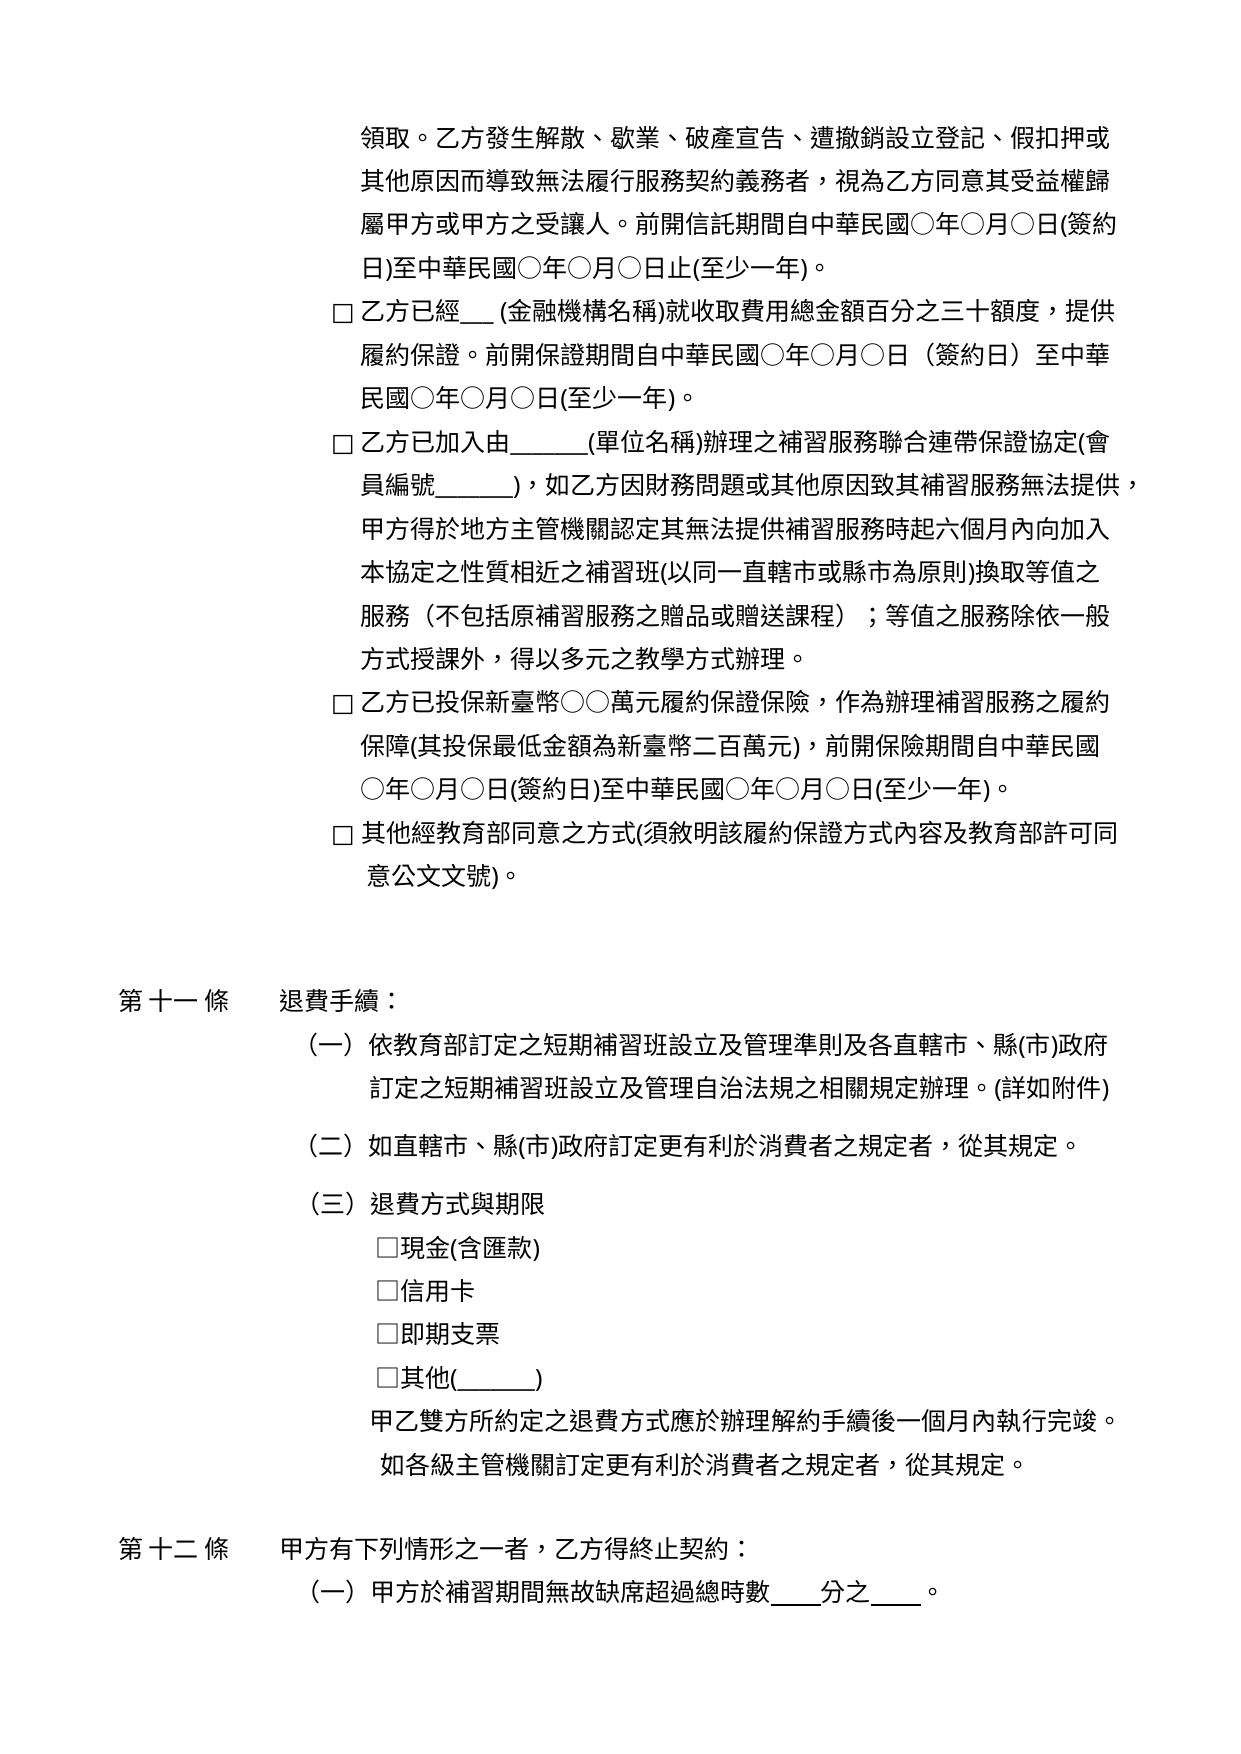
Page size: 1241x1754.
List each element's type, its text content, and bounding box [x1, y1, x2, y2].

text □ 乙方已經___ (金融機構名稱)就收取費用總金額百分之三十額度，提供履約保證。前開保證期間自中華民國○年○月○日（簽約日）至中華民國○年○月○日(至少一年)。 [331, 292, 1122, 415]
text □其他(_______) [325, 1358, 1122, 1394]
text □ 其他經教育部同意之方式(須敘明該履約保證方式內容及教育部許可同意公文文號)。 [331, 813, 1122, 893]
text （一）依教育部訂定之短期補習班設立及管理準則及各直轄市、縣(市)政府訂定之短期補習班設立及管理自治法規之相關規定辦理。(詳如附件) [118, 1025, 1122, 1105]
text □現金(含匯款) [325, 1228, 1122, 1264]
text □ 乙方已投保新臺幣○○萬元履約保證保險，作為辦理補習服務之履約保障(其投保最低金額為新臺幣二百萬元)，前開保險期間自中華民國○年○月○日(簽約日)至中華民國○年○月○日(至少一年)。 [331, 683, 1122, 806]
text 甲乙雙方所約定之退費方式應於辦理解約手續後一個月內執行完竣。如各級主管機關訂定更有利於消費者之規定者，從其規定。 [118, 1402, 1122, 1481]
text □ 乙方已加入由_______(單位名稱)辦理之補習服務聯合連帶保證協定(會員編號_______)，如乙方因財務問題或其他原因致其補習服務無法提供，甲方得於地方主管機關認定其無法提供補習服務時起六個月內向加入本協定之性質相近之補習班(以同一直轄市或縣市為原則)換取等值之服務（不包括原補習服務之贈品或贈送課程）；等值之服務除依一般方式授課外，得以多元之教學方式辦理。 [331, 422, 1122, 676]
text 領取。乙方發生解散、歇業、破產宣告、遭撤銷設立登記、假扣押或其他原因而導致無法履行服務契約義務者，視為乙方同意其受益權歸屬甲方或甲方之受讓人。前開信託期間自中華民國○年○月○日(簽約日)至中華民國○年○月○日止(至少一年)。 [331, 118, 1122, 285]
text 第 十一 條 退費手續： [118, 982, 1122, 1018]
text □即期支票 [325, 1315, 1122, 1351]
text （一）甲方於補習期間無故缺席超過總時數 分之 。 [118, 1573, 1122, 1609]
text 第 十二 條 甲方有下列情形之一者，乙方得終止契約： [118, 1529, 1122, 1566]
text （二）如直轄市、縣(市)政府訂定更有利於消費者之規定者，從其規定。 [118, 1127, 1122, 1163]
text □信用卡 [325, 1271, 1122, 1308]
text （三）退費方式與期限 [118, 1184, 1122, 1221]
